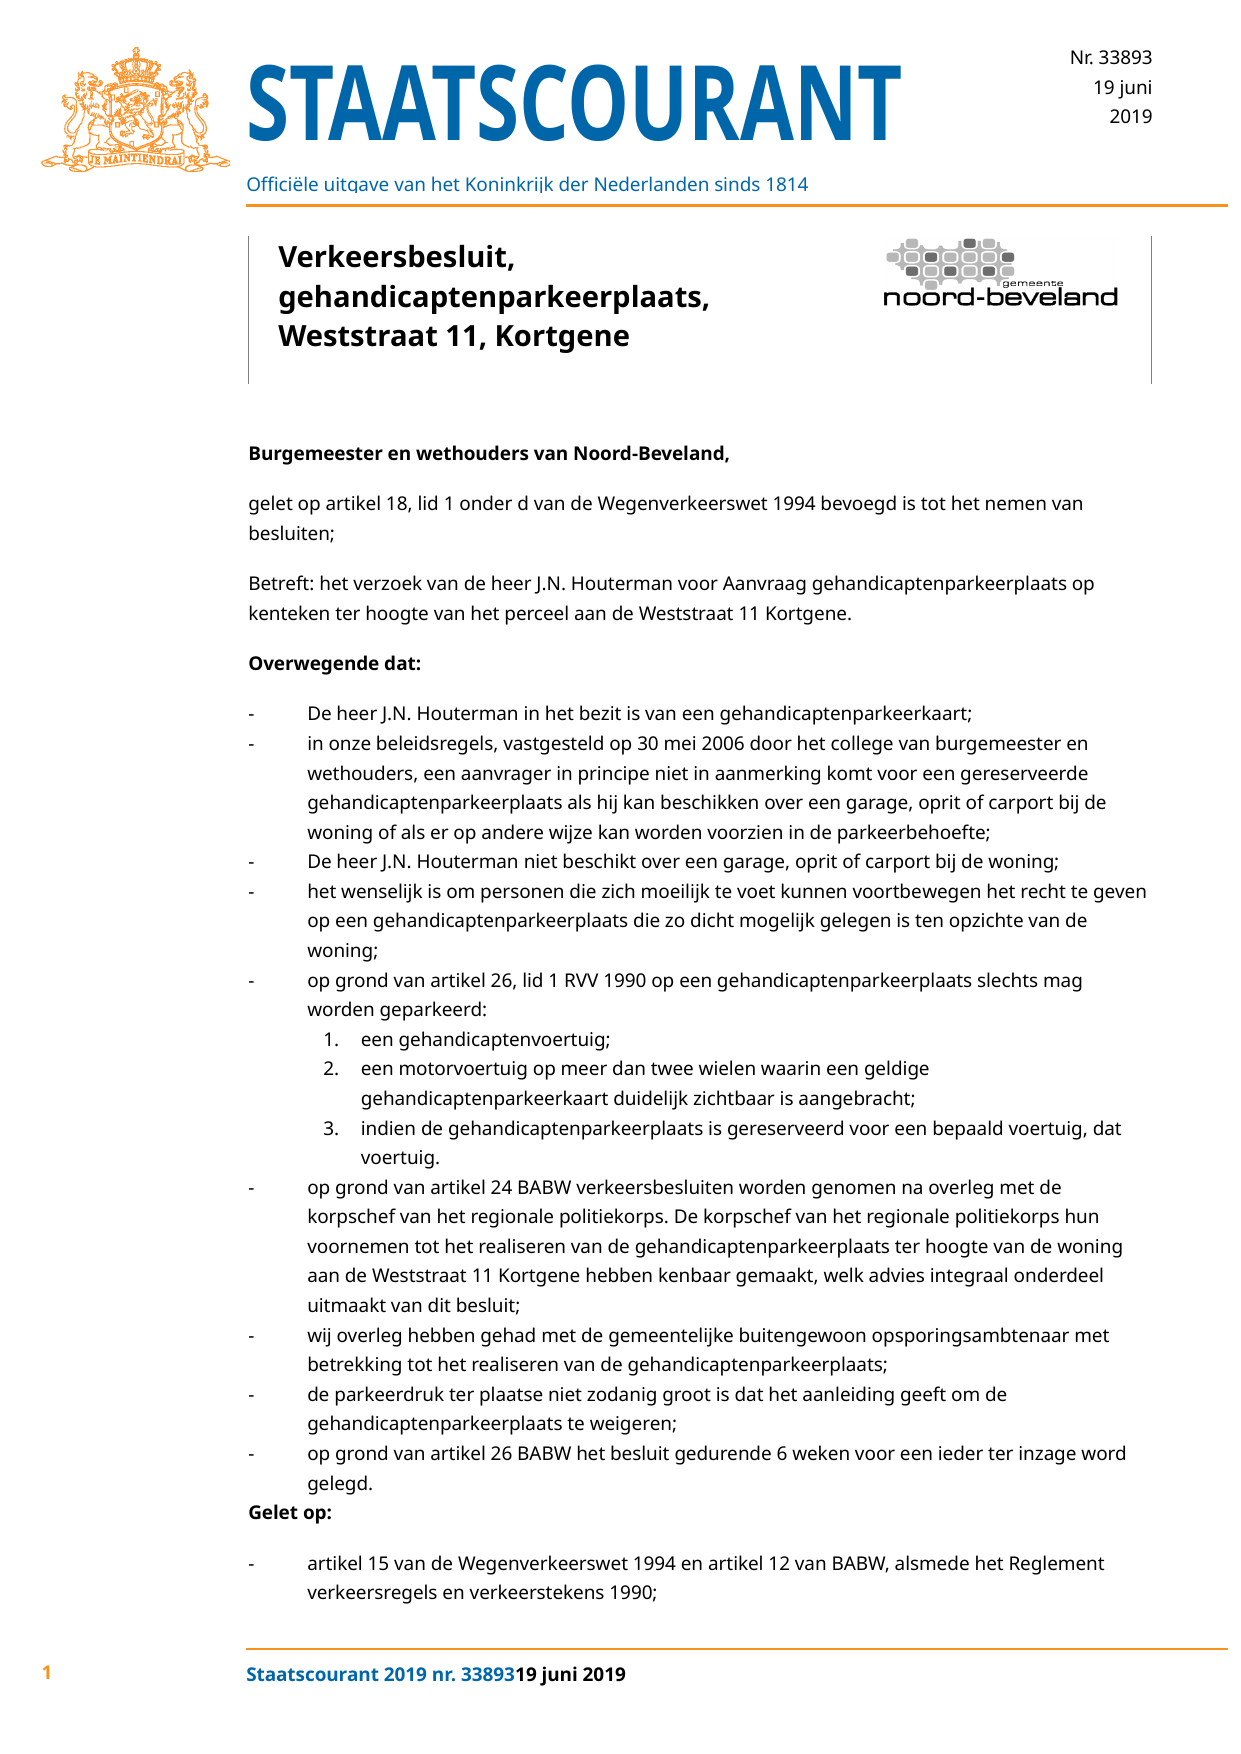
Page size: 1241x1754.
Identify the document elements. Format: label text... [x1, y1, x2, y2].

list De heer J.N. Houterman in het bezit is van een gehandicaptenparkeerkaart; [248, 701, 1152, 726]
list een motorvoertuig op meer dan twee wielen waarin een geldige gehandicaptenparkeerkaart duidelijk zichtbaar is aangebracht; [323, 1056, 1152, 1111]
picture [41, 47, 231, 172]
list in onze beleidsregels, vastgesteld op 30 mei 2006 door het college van burgemeester en wethouders, een aanvrager in principe niet in aanmerking komt voor een gereserveerde gehandicaptenparkeerplaats als hij kan beschikken over een garage, oprit of carport bij de woning of als er op andere wijze kan worden voorzien in de parkeerbehoefte; [248, 730, 1152, 844]
text Betreft: het verzoek van de heer J.N. Houterman voor Aanvraag gehandicaptenparkeerplaats op kenteken ter hoogte van het perceel aan de Weststraat 11 Kortgene. [248, 570, 1152, 625]
text Gelet op: [248, 1499, 1152, 1525]
table_header [850, 236, 1151, 384]
list de parkeerdruk ter plaatse niet zodanig groot is dat het aanleiding geeft om de gehandicaptenparkeerplaats te weigeren; [248, 1381, 1152, 1436]
list artikel 15 van de Wegenverkeerswet 1994 en artikel 12 van BABW, alsmede het Reglement verkeersregels en verkeerstekens 1990; [248, 1550, 1152, 1605]
list De heer J.N. Houterman niet beschikt over een garage, oprit of carport bij de woning; [248, 848, 1152, 874]
table_header Verkeersbesluit, gehandicaptenparkeerplaats, Weststraat 11, Kortgene [249, 236, 850, 384]
picture [882, 236, 1119, 308]
list op grond van artikel 26, lid 1 RVV 1990 op een gehandicaptenparkeerplaats slechts mag worden geparkeerd: [248, 967, 1152, 1022]
text gelet op artikel 18, lid 1 onder d van de Wegenverkeerswet 1994 bevoegd is tot het nemen van besluiten; [248, 490, 1152, 545]
text Overwegende dat: [248, 650, 1152, 676]
list een gehandicaptenvoertuig; [323, 1026, 1152, 1052]
list het wenselijk is om personen die zich moeilijk te voet kunnen voortbe­wegen het recht te geven op een gehandicaptenparkeerplaats die zo dicht mogelijk gelegen is ten opzichte van de woning; [248, 878, 1152, 963]
list op grond van artikel 24 BABW verkeersbesluiten worden genomen na overleg met de korpschef van het regionale politiekorps. De korpschef van het regionale politiekorps hun voornemen tot het realiseren van de gehandicaptenparkeerplaats ter hoogte van de woning aan de Weststraat 11 Kortgene hebben kenbaar gemaakt, welk advies integraal onderdeel uitmaakt van dit besluit; [248, 1174, 1152, 1318]
list wij overleg hebben gehad met de gemeentelijke buitengewoon opsporingsambtenaar met betrekking tot het realiseren van de gehandicaptenparkeerplaats; [248, 1322, 1152, 1377]
text Burgemeester en wethouders van Noord-Beveland, [248, 440, 1152, 465]
list indien de gehandicaptenparkeerplaats is gereserveerd voor een bepaald voertuig, dat voertuig. [323, 1115, 1152, 1170]
list op grond van artikel 26 BABW het besluit gedurende 6 weken voor een ieder ter inzage word gelegd. [248, 1440, 1152, 1495]
